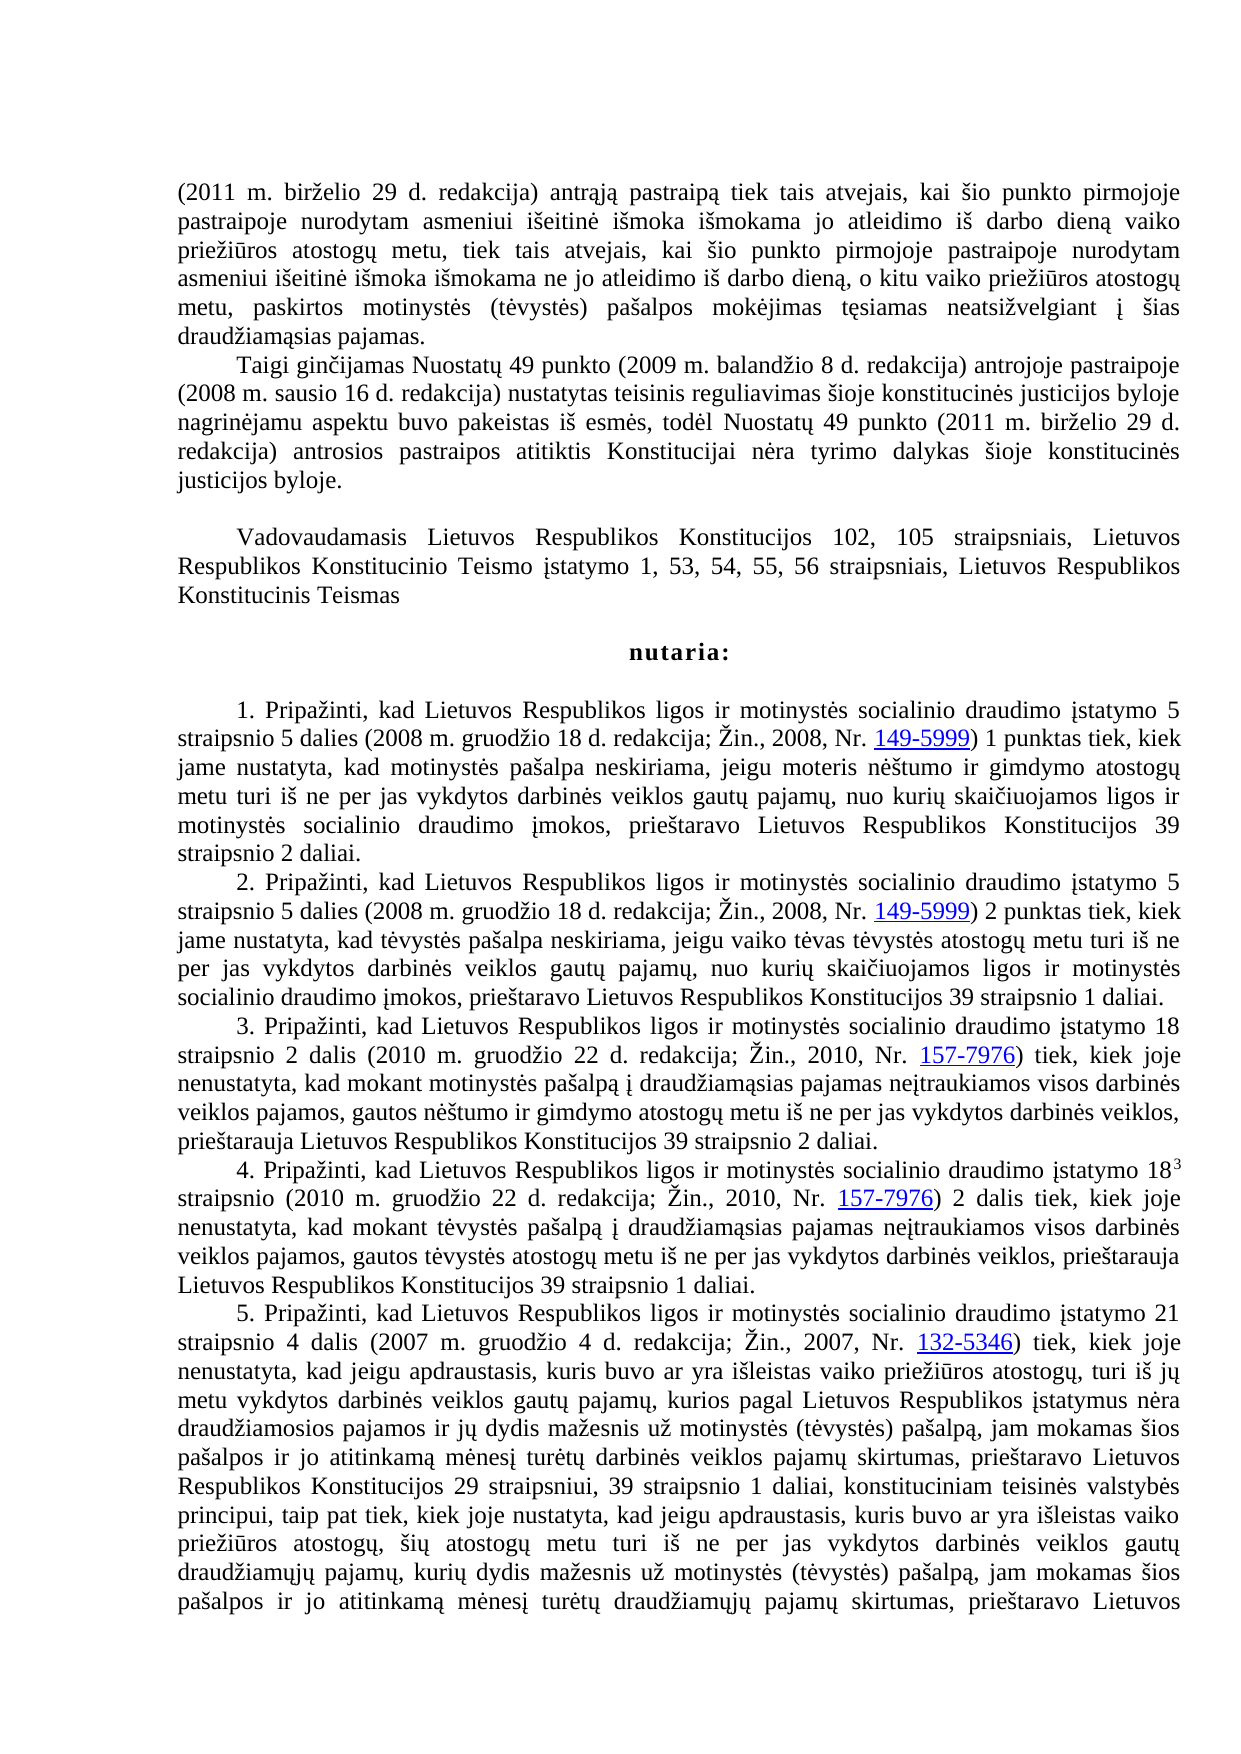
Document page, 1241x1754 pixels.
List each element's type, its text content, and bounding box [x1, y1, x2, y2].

text 3. Pripažinti, kad Lietuvos Respublikos ligos ir motinystės socialinio draudimo įstatymo 18 straipsnio 2 dalis (2010 m. gruodžio 22 d. redakcija; Žin., 2010, Nr. 157-7976) tiek, kiek joje nenustatyta, kad mokant motinystės pašalpą į draudžiamąsias pajamas neįtraukiamos visos darbinės veiklos pajamos, gautos nėštumo ir gimdymo atostogų metu iš ne per jas vykdytos darbinės veiklos, prieštarauja Lietuvos Respublikos Konstitucijos 39 straipsnio 2 daliai. [177, 1011, 1181, 1155]
text 2. Pripažinti, kad Lietuvos Respublikos ligos ir motinystės socialinio draudimo įstatymo 5 straipsnio 5 dalies (2008 m. gruodžio 18 d. redakcija; Žin., 2008, Nr. 149-5999) 2 punktas tiek, kiek jame nustatyta, kad tėvystės pašalpa neskiriama, jeigu vaiko tėvas tėvystės atostogų metu turi iš ne per jas vykdytos darbinės veiklos gautų pajamų, nuo kurių skaičiuojamos ligos ir motinystės socialinio draudimo įmokos, prieštaravo Lietuvos Respublikos Konstitucijos 39 straipsnio 1 daliai. [177, 867, 1181, 1011]
text Vadovaudamasis Lietuvos Respublikos Konstitucijos 102, 105 straipsniais, Lietuvos Respublikos Konstitucinio Teismo įstatymo 1, 53, 54, 55, 56 straipsniais, Lietuvos Respublikos Konstitucinis Teismas [177, 522, 1181, 608]
text 1. Pripažinti, kad Lietuvos Respublikos ligos ir motinystės socialinio draudimo įstatymo 5 straipsnio 5 dalies (2008 m. gruodžio 18 d. redakcija; Žin., 2008, Nr. 149-5999) 1 punktas tiek, kiek jame nustatyta, kad motinystės pašalpa neskiriama, jeigu moteris nėštumo ir gimdymo atostogų metu turi iš ne per jas vykdytos darbinės veiklos gautų pajamų, nuo kurių skaičiuojamos ligos ir motinystės socialinio draudimo įmokos, prieštaravo Lietuvos Respublikos Konstitucijos 39 straipsnio 2 daliai. [177, 695, 1181, 867]
text (2011 m. birželio 29 d. redakcija) antrąją pastraipą tiek tais atvejais, kai šio punkto pirmojoje pastraipoje nurodytam asmeniui išeitinė išmoka išmokama jo atleidimo iš darbo dieną vaiko priežiūros atostogų metu, tiek tais atvejais, kai šio punkto pirmojoje pastraipoje nurodytam asmeniui išeitinė išmoka išmokama ne jo atleidimo iš darbo dieną, o kitu vaiko priežiūros atostogų metu, paskirtos motinystės (tėvystės) pašalpos mokėjimas tęsiamas neatsižvelgiant į šias draudžiamąsias pajamas. [177, 177, 1181, 350]
text 5. Pripažinti, kad Lietuvos Respublikos ligos ir motinystės socialinio draudimo įstatymo 21 straipsnio 4 dalis (2007 m. gruodžio 4 d. redakcija; Žin., 2007, Nr. 132-5346) tiek, kiek joje nenustatyta, kad jeigu apdraustasis, kuris buvo ar yra išleistas vaiko priežiūros atostogų, turi iš jų metu vykdytos darbinės veiklos gautų pajamų, kurios pagal Lietuvos Respublikos įstatymus nėra draudžiamosios pajamos ir jų dydis mažesnis už motinystės (tėvystės) pašalpą, jam mokamas šios pašalpos ir jo atitinkamą mėnesį turėtų darbinės veiklos pajamų skirtumas, prieštaravo Lietuvos Respublikos Konstitucijos 29 straipsniui, 39 straipsnio 1 daliai, konstituciniam teisinės valstybės principui, taip pat tiek, kiek joje nustatyta, kad jeigu apdraustasis, kuris buvo ar yra išleistas vaiko priežiūros atostogų, šių atostogų metu turi iš ne per jas vykdytos darbinės veiklos gautų draudžiamųjų pajamų, kurių dydis mažesnis už motinystės (tėvystės) pašalpą, jam mokamas šios pašalpos ir jo atitinkamą mėnesį turėtų draudžiamųjų pajamų skirtumas, prieštaravo Lietuvos [177, 1298, 1181, 1615]
text nutaria: [177, 637, 1181, 666]
text Taigi ginčijamas Nuostatų 49 punkto (2009 m. balandžio 8 d. redakcija) antrojoje pastraipoje (2008 m. sausio 16 d. redakcija) nustatytas teisinis reguliavimas šioje konstitucinės justicijos byloje nagrinėjamu aspektu buvo pakeistas iš esmės, todėl Nuostatų 49 punkto (2011 m. birželio 29 d. redakcija) antrosios pastraipos atitiktis Konstitucijai nėra tyrimo dalykas šioje konstitucinės justicijos byloje. [177, 350, 1181, 493]
text 4. Pripažinti, kad Lietuvos Respublikos ligos ir motinystės socialinio draudimo įstatymo 183 straipsnio (2010 m. gruodžio 22 d. redakcija; Žin., 2010, Nr. 157-7976) 2 dalis tiek, kiek joje nenustatyta, kad mokant tėvystės pašalpą į draudžiamąsias pajamas neįtraukiamos visos darbinės veiklos pajamos, gautos tėvystės atostogų metu iš ne per jas vykdytos darbinės veiklos, prieštarauja Lietuvos Respublikos Konstitucijos 39 straipsnio 1 daliai. [177, 1155, 1181, 1298]
